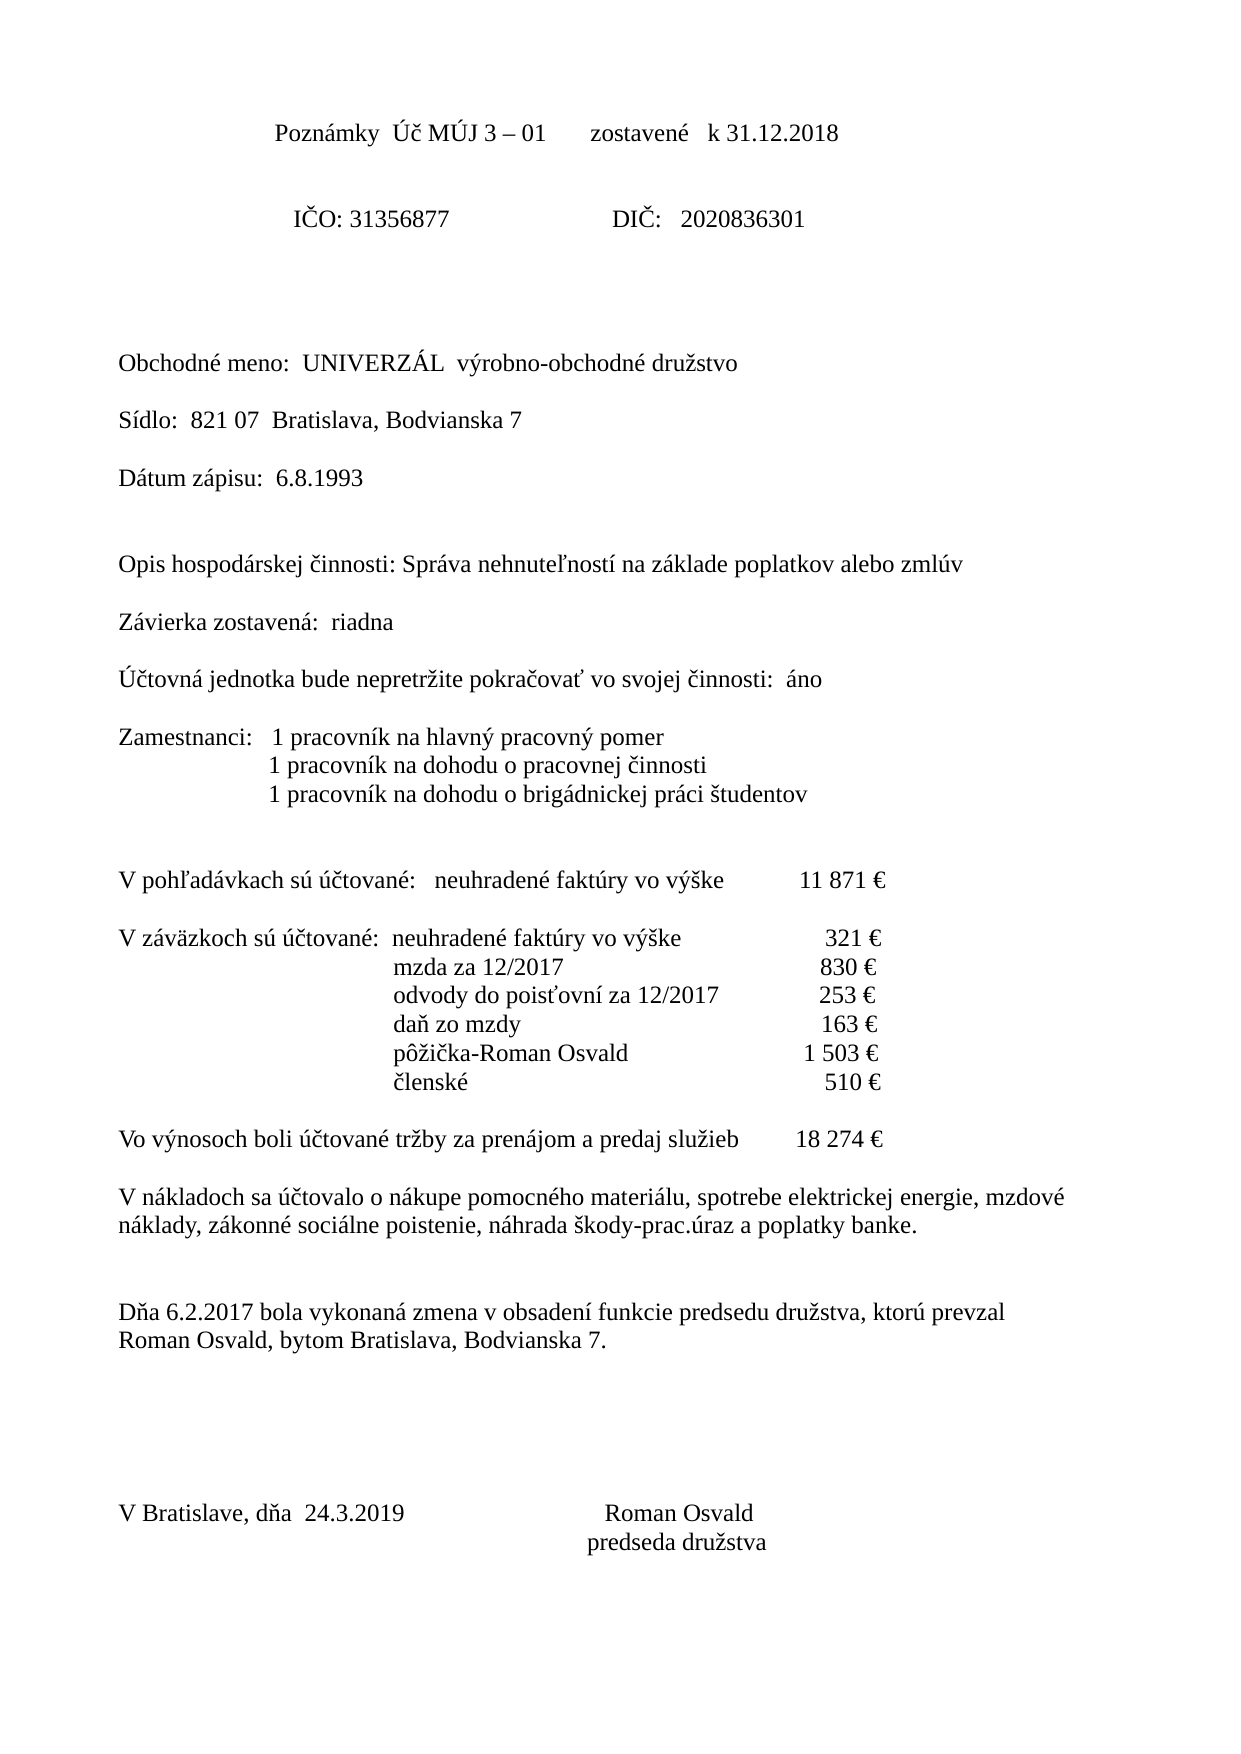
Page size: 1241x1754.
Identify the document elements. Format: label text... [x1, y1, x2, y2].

text daň zo mzdy 163 € [118, 1009, 1122, 1038]
text V pohľadávkach sú účtované: neuhradené faktúry vo výške 11 871 € [118, 866, 1122, 894]
text Vo výnosoch boli účtované tržby za prenájom a predaj služieb 18 274 € [118, 1124, 1122, 1153]
text Roman Osvald, bytom Bratislava, Bodvianska 7. [118, 1326, 1122, 1354]
text Opis hospodárskej činnosti: Správa nehnuteľností na základe poplatkov alebo zmlúv [118, 549, 1122, 578]
text Zamestnanci: 1 pracovník na hlavný pracovný pomer [118, 722, 1122, 751]
text 1 pracovník na dohodu o brigádnickej práci študentov [118, 779, 1122, 808]
text V záväzkoch sú účtované: neuhradené faktúry vo výške 321 € [118, 923, 1122, 952]
text Účtovná jednotka bude nepretržite pokračovať vo svojej činnosti: áno [118, 664, 1122, 693]
text predseda družstva [118, 1527, 1122, 1556]
text Obchodné meno: UNIVERZÁL výrobno-obchodné družstvo [118, 348, 1122, 377]
text 1 pracovník na dohodu o pracovnej činnosti [118, 751, 1122, 779]
text Dňa 6.2.2017 bola vykonaná zmena v obsadení funkcie predsedu družstva, ktorú prevzal [118, 1297, 1122, 1326]
text Poznámky Úč MÚJ 3 – 01 zostavené k 31.12.2018 [118, 118, 1122, 147]
text členské 510 € [118, 1067, 1122, 1096]
text pôžička-Roman Osvald 1 503 € [118, 1038, 1122, 1067]
text Dátum zápisu: 6.8.1993 [118, 463, 1122, 492]
text odvody do poisťovní za 12/2017 253 € [118, 981, 1122, 1009]
text V nákladoch sa účtovalo o nákupe pomocného materiálu, spotrebe elektrickej energie, mzdové náklady, zákonné sociálne poistenie, náhrada škody-prac.úraz a poplatky banke. [118, 1182, 1122, 1239]
text IČO: 31356877 DIČ: 2020836301 [118, 204, 1122, 233]
text Závierka zostavená: riadna [118, 607, 1122, 636]
text Sídlo: 821 07 Bratislava, Bodvianska 7 [118, 406, 1122, 434]
text V Bratislave, dňa 24.3.2019 Roman Osvald [118, 1498, 1122, 1527]
text mzda za 12/2017 830 € [118, 952, 1122, 981]
